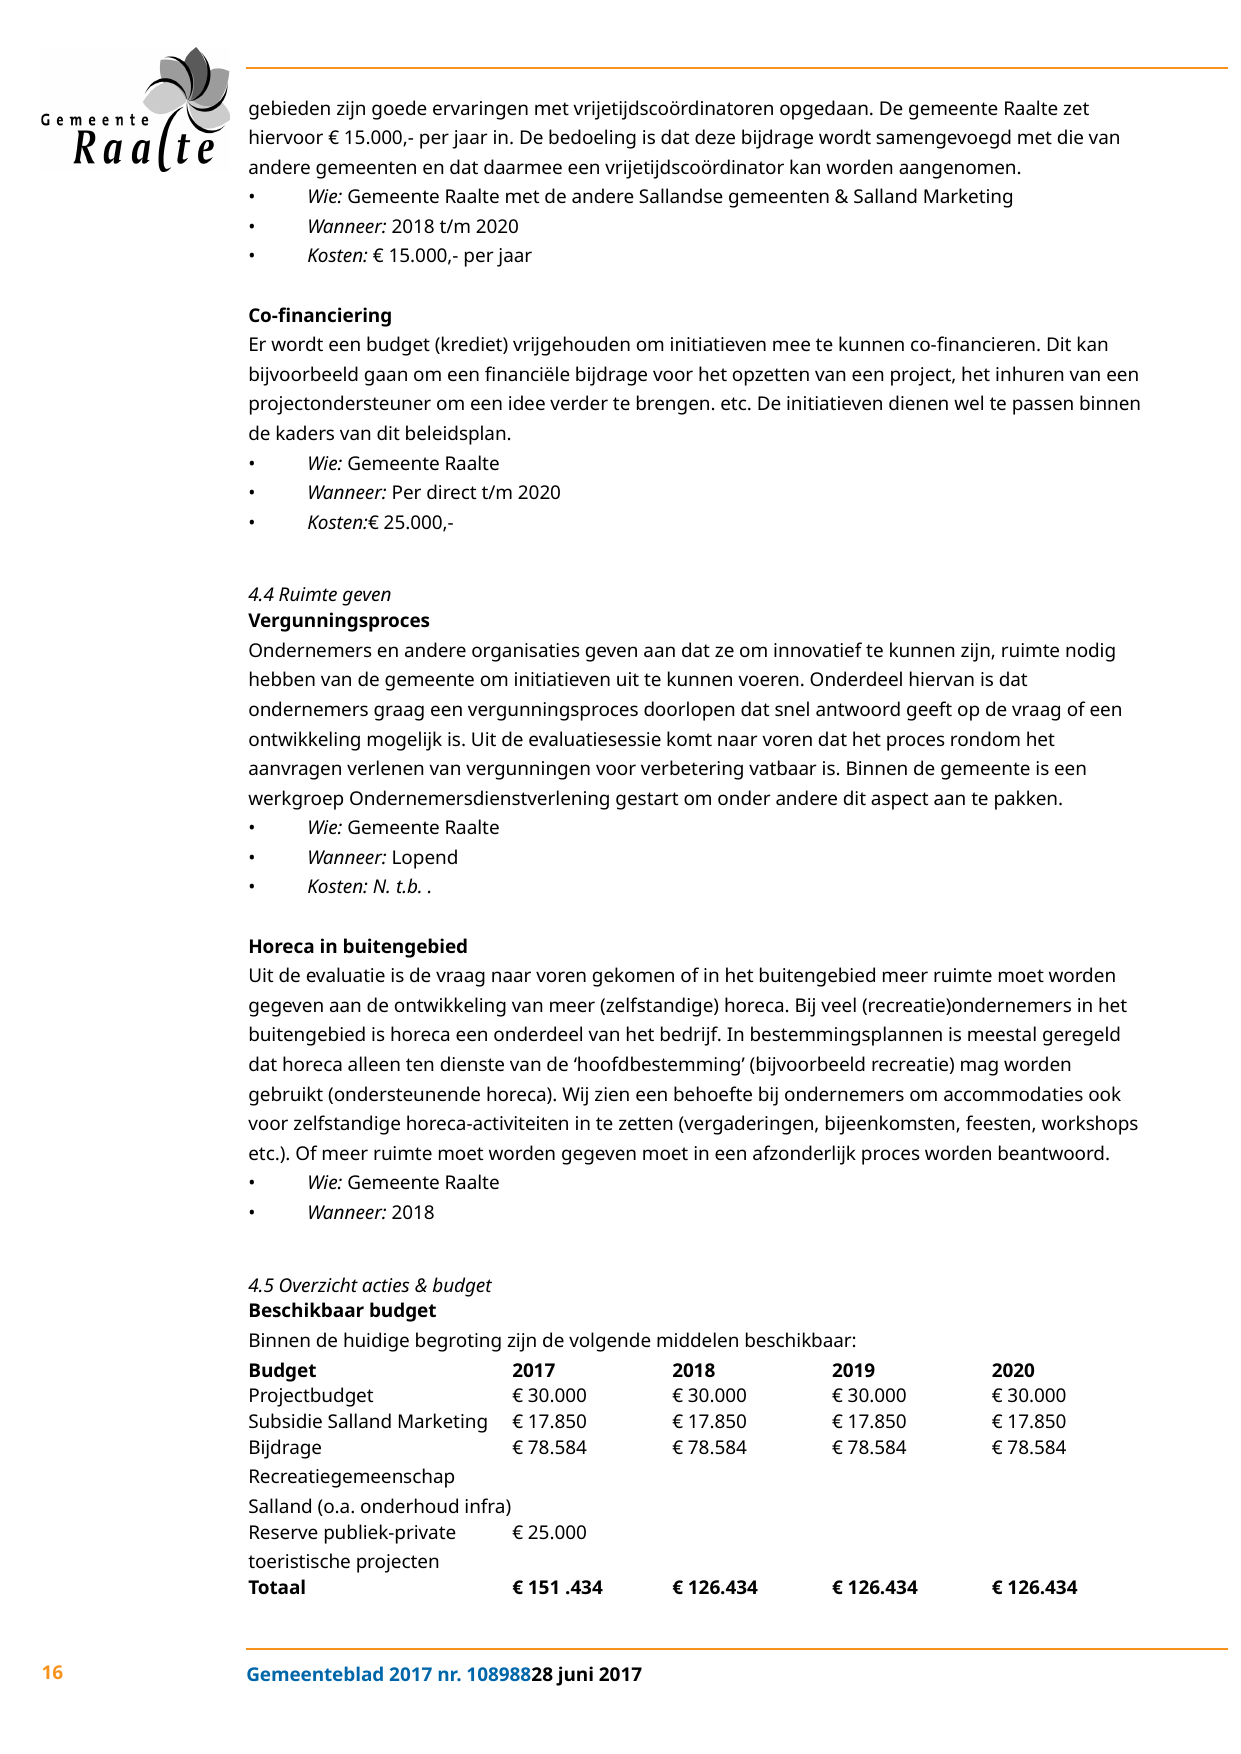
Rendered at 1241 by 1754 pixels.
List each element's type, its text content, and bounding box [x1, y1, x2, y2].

table_header Budget [248, 1357, 512, 1382]
table_cell € 78.584 [672, 1434, 832, 1519]
list Kosten:€ 25.000,- [248, 509, 1152, 535]
text 4.5 Overzicht acties & budget [248, 1272, 1152, 1297]
table_cell € 78.584 [992, 1434, 1152, 1519]
table_header 2018 [672, 1357, 832, 1382]
table_cell [832, 1519, 992, 1574]
list Wanneer: 2018 t/m 2020 [248, 213, 1152, 239]
table_cell € 126.434 [832, 1574, 992, 1600]
table_header 2019 [832, 1357, 992, 1382]
table_cell € 17.850 [512, 1408, 672, 1434]
text Ondernemers en andere organisaties geven aan dat ze om innovatief te kunnen zijn, ruimte nodig hebben van de gemeente om initiatieven uit te kunnen voeren. Onderdeel hiervan is dat ondernemers graag een vergunningsproces doorlopen dat snel antwoord geeft op de vraag of een ontwikkeling mogelijk is. Uit de evaluatiesessie komt naar voren dat het proces rondom het aanvragen verlenen van vergunningen voor verbetering vatbaar is. Binnen de gemeente is een werkgroep Ondernemersdienstverlening gestart om onder andere dit aspect aan te pakken. [248, 637, 1152, 811]
text gebieden zijn goede ervaringen met vrijetijdscoördinatoren opgedaan. De gemeente Raalte zet hiervoor € 15.000,- per jaar in. De bedoeling is dat deze bijdrage wordt samengevoegd met die van andere gemeenten en dat daarmee een vrijetijdscoördinator kan worden aangenomen. [248, 95, 1152, 180]
text Co-financiering [248, 302, 1152, 328]
text Vergunningsproces [248, 607, 1152, 633]
list Wie: Gemeente Raalte met de andere Sallandse gemeenten & Salland Marketing [248, 183, 1152, 209]
table_cell € 78.584 [832, 1434, 992, 1519]
table_cell [672, 1519, 832, 1574]
table_header 2020 [992, 1357, 1152, 1382]
list Wanneer: Per direct t/m 2020 [248, 479, 1152, 505]
list Kosten: N. t.b. . [248, 874, 1152, 899]
list Wie: Gemeente Raalte [248, 814, 1152, 840]
list Kosten: € 15.000,- per jaar [248, 243, 1152, 268]
table_cell Totaal [248, 1574, 512, 1600]
list Wie: Gemeente Raalte [248, 1169, 1152, 1195]
table_cell € 25.000 [512, 1519, 672, 1574]
list Wanneer: 2018 [248, 1199, 1152, 1225]
text Beschikbaar budget [248, 1297, 1152, 1323]
table_cell € 30.000 [832, 1383, 992, 1408]
table_cell Subsidie Salland Marketing [248, 1408, 512, 1434]
table_cell Reserve publiek-private toeristische projecten [248, 1519, 512, 1574]
text Uit de evaluatie is de vraag naar voren gekomen of in het buitengebied meer ruimte moet worden gegeven aan de ontwikkeling van meer (zelfstandige) horeca. Bij veel (recreatie)ondernemers in het buitengebied is horeca een onderdeel van het bedrijf. In bestemmingsplannen is meestal geregeld dat horeca alleen ten dienste van de ‘hoofdbestemming’ (bijvoorbeeld recreatie) mag worden gebruikt (ondersteunende horeca). Wij zien een behoefte bij ondernemers om accommodaties ook voor zelfstandige horeca-activiteiten in te zetten (vergaderingen, bijeenkomsten, feesten, workshops etc.). Of meer ruimte moet worden gegeven moet in een afzonderlijk proces worden beantwoord. [248, 962, 1152, 1166]
table_cell Bijdrage Recreatiegemeenschap Salland (o.a. onderhoud infra) [248, 1434, 512, 1519]
table_header 2017 [512, 1357, 672, 1382]
list Wanneer: Lopend [248, 844, 1152, 870]
text 4.4 Ruimte geven [248, 582, 1152, 607]
picture [41, 47, 231, 172]
table_cell € 30.000 [512, 1383, 672, 1408]
text Binnen de huidige begroting zijn de volgende middelen beschikbaar: [248, 1327, 1152, 1353]
table_cell € 17.850 [832, 1408, 992, 1434]
table_cell € 30.000 [672, 1383, 832, 1408]
table_cell € 126.434 [992, 1574, 1152, 1600]
text Er wordt een budget (krediet) vrijgehouden om initiatieven mee te kunnen co-financieren. Dit kan bijvoorbeeld gaan om een financiële bijdrage voor het opzetten van een project, het inhuren van een projectondersteuner om een idee verder te brengen. etc. De initiatieven dienen wel te passen binnen de kaders van dit beleidsplan. [248, 331, 1152, 446]
table_cell € 30.000 [992, 1383, 1152, 1408]
table_cell [992, 1519, 1152, 1574]
table_cell € 126.434 [672, 1574, 832, 1600]
table_cell € 17.850 [672, 1408, 832, 1434]
text Horeca in buitengebied [248, 933, 1152, 958]
table_cell € 151 .434 [512, 1574, 672, 1600]
table_cell Projectbudget [248, 1383, 512, 1408]
table_cell € 17.850 [992, 1408, 1152, 1434]
list Wie: Gemeente Raalte [248, 450, 1152, 476]
table_cell € 78.584 [512, 1434, 672, 1519]
